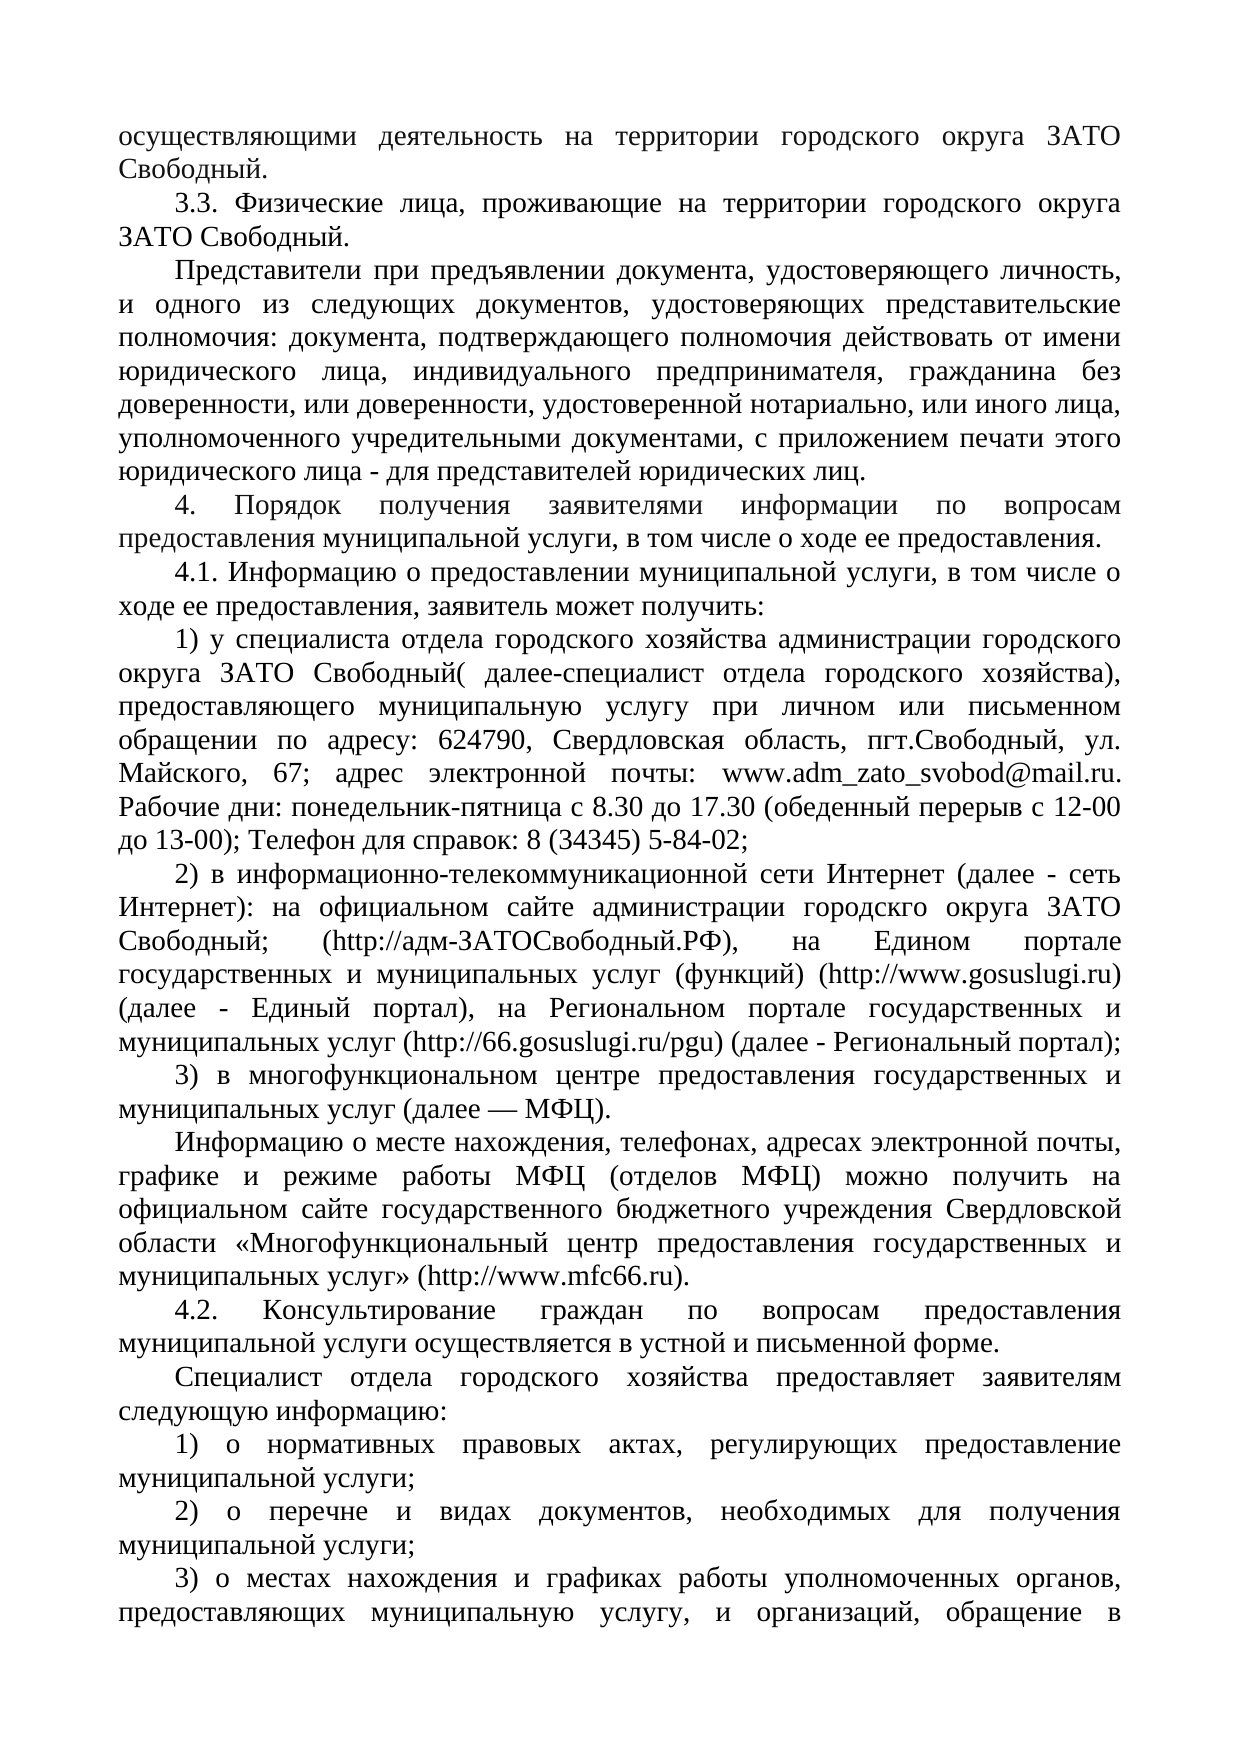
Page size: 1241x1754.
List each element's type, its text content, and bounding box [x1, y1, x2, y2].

text 3) в многофункциональном центре предоставления государственных и муниципальных услуг (далее — МФЦ). [118, 1057, 1122, 1124]
text 2) о перечне и видах документов, необходимых для получения муниципальной услуги; [118, 1493, 1122, 1560]
text 4.2. Консультирование граждан по вопросам предоставления муниципальной услуги осуществляется в устной и письменной форме. [118, 1292, 1122, 1359]
text осуществляющими деятельность на территории городского округа ЗАТО Свободный. [118, 118, 1122, 185]
text Специалист отдела городского хозяйства предоставляет заявителям следующую информацию: [118, 1359, 1122, 1426]
text 2) в информационно-телекоммуникационной сети Интернет (далее - сеть Интернет): на официальном сайте администрации городскго округа ЗАТО Свободный; (http://адм-ЗАТОСвободный.РФ), на Едином портале государственных и муниципальных услуг (функций) (http://www.gosuslugi.ru) (далее - Единый портал), на Региональном портале государственных и муниципальных услуг (http://66.gosuslugi.ru/pgu) (далее - Региональный портал); [118, 856, 1122, 1057]
text Информацию о месте нахождения, телефонах, адресах электронной почты, графике и режиме работы МФЦ (отделов МФЦ) можно получить на официальном сайте государственного бюджетного учреждения Свердловской области «Многофункциональный центр предоставления государственных и муниципальных услуг» (http://www.mfc66.ru). [118, 1124, 1122, 1292]
text 3) о местах нахождения и графиках работы уполномоченных органов, предоставляющих муниципальную услугу, и организаций, обращение в [118, 1560, 1122, 1627]
text 1) о нормативных правовых актах, регулирующих предоставление муниципальной услуги; [118, 1426, 1122, 1493]
text 1) у специалиста отдела городского хозяйства администрации городского округа ЗАТО Свободный( далее-специалист отдела городского хозяйства), предоставляющего муниципальную услугу при личном или письменном обращении по адресу: 624790, Свердловская область, пгт.Свободный, ул. Майского, 67; адрес электронной почты: www.adm_zato_svobod@mail.ru. Рабочие дни: понедельник-пятница с 8.30 до 17.30 (обеденный перерыв с 12-00 до 13-00); Телефон для справок: 8 (34345) 5-84-02; [118, 621, 1122, 856]
text 3.3. Физические лица, проживающие на территории городского округа ЗАТО Свободный. [118, 185, 1122, 252]
text 4. Порядок получения заявителями информации по вопросам предоставления муниципальной услуги, в том числе о ходе ее предоставления. [118, 487, 1122, 554]
text 4.1. Информацию о предоставлении муниципальной услуги, в том числе о ходе ее предоставления, заявитель может получить: [118, 554, 1122, 621]
text Представители при предъявлении документа, удостоверяющего личность, и одного из следующих документов, удостоверяющих представительские полномочия: документа, подтверждающего полномочия действовать от имени юридического лица, индивидуального предпринимателя, гражданина без доверенности, или доверенности, удостоверенной нотариально, или иного лица, уполномоченного учредительными документами, с приложением печати этого юридического лица - для представителей юридических лиц. [118, 252, 1122, 487]
